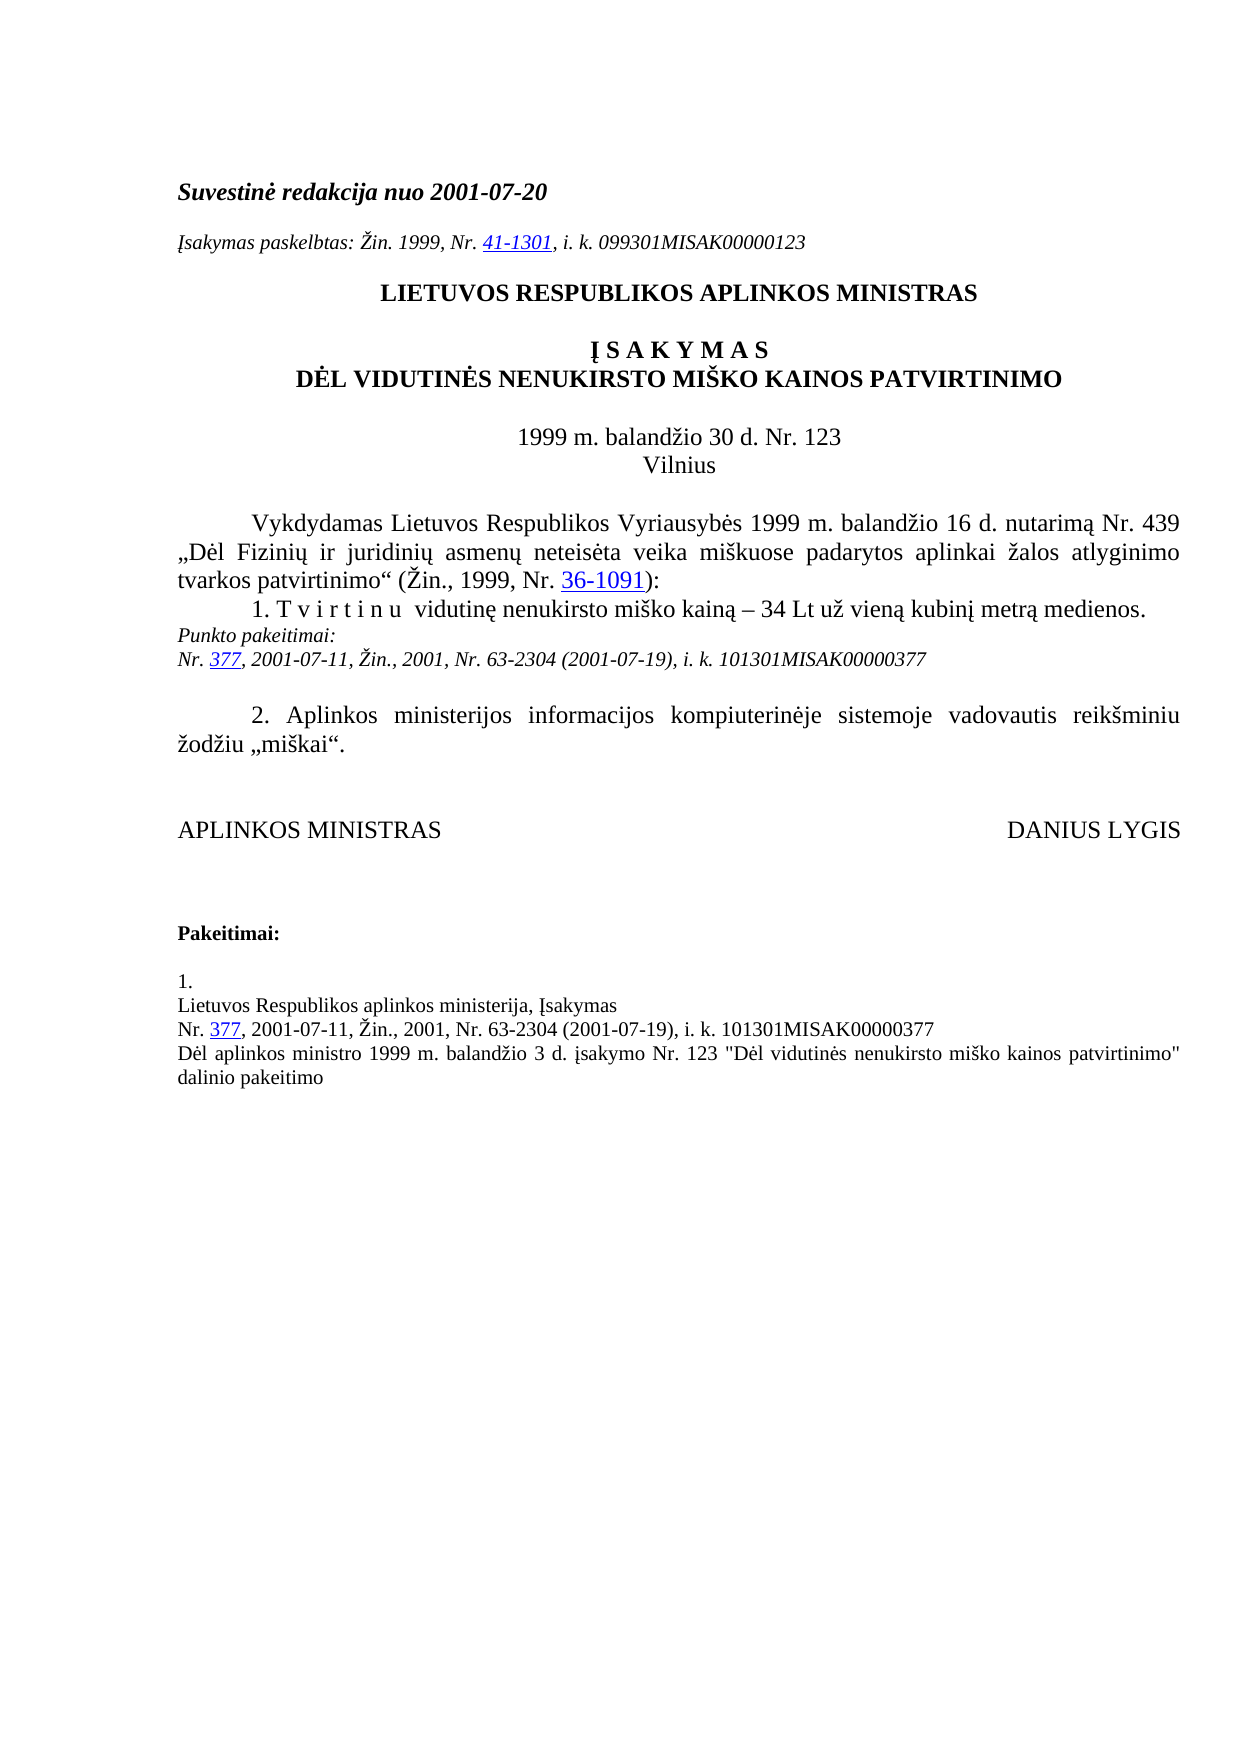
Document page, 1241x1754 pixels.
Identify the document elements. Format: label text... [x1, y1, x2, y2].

text Dėl aplinkos ministro 1999 m. balandžio 3 d. įsakymo Nr. 123 "Dėl vidutinės nenukirsto miško kainos patvirtinimo" dalinio pakeitimo [177, 1041, 1181, 1089]
text Vykdydamas Lietuvos Respublikos Vyriausybės 1999 m. balandžio 16 d. nutarimą Nr. 439 „Dėl Fizinių ir juridinių asmenų neteisėta veika miškuose padarytos aplinkai žalos atlyginimo tvarkos patvirtinimo“ (Žin., 1999, Nr. 36-1091): [177, 508, 1181, 594]
text 1. Tvirtinu vidutinę nenukirsto miško kainą – 34 Lt už vieną kubinį metrą medienos. [177, 594, 1181, 623]
text APLINKOS MINISTRAS DANIUS LYGIS [177, 815, 1181, 844]
text Lietuvos Respublikos aplinkos ministerija, Įsakymas [177, 993, 1181, 1017]
text Pakeitimai: [177, 921, 1181, 945]
text Į S A K Y M A S [177, 336, 1181, 364]
text 1. [177, 969, 1181, 993]
text 2. Aplinkos ministerijos informacijos kompiuterinėje sistemoje vadovautis reikšminiu žodžiu „miškai“. [177, 700, 1181, 757]
text Įsakymas paskelbtas: Žin. 1999, Nr. 41-1301, i. k. 099301MISAK00000123 [177, 230, 1181, 254]
text LIETUVOS RESPUBLIKOS APLINKOS MINISTRAS [177, 278, 1181, 307]
text Nr. 377, 2001-07-11, Žin., 2001, Nr. 63-2304 (2001-07-19), i. k. 101301MISAK00000377 [177, 647, 1181, 671]
text Suvestinė redakcija nuo 2001-07-20 [177, 177, 1181, 206]
text Vilnius [177, 451, 1181, 479]
text DĖL VIDUTINĖS NENUKIRSTO MIŠKO KAINOS PATVIRTINIMO [177, 364, 1181, 393]
text 1999 m. balandžio 30 d. Nr. 123 [177, 422, 1181, 451]
text Nr. 377, 2001-07-11, Žin., 2001, Nr. 63-2304 (2001-07-19), i. k. 101301MISAK00000377 [177, 1017, 1181, 1041]
text Punkto pakeitimai: [177, 623, 1181, 647]
